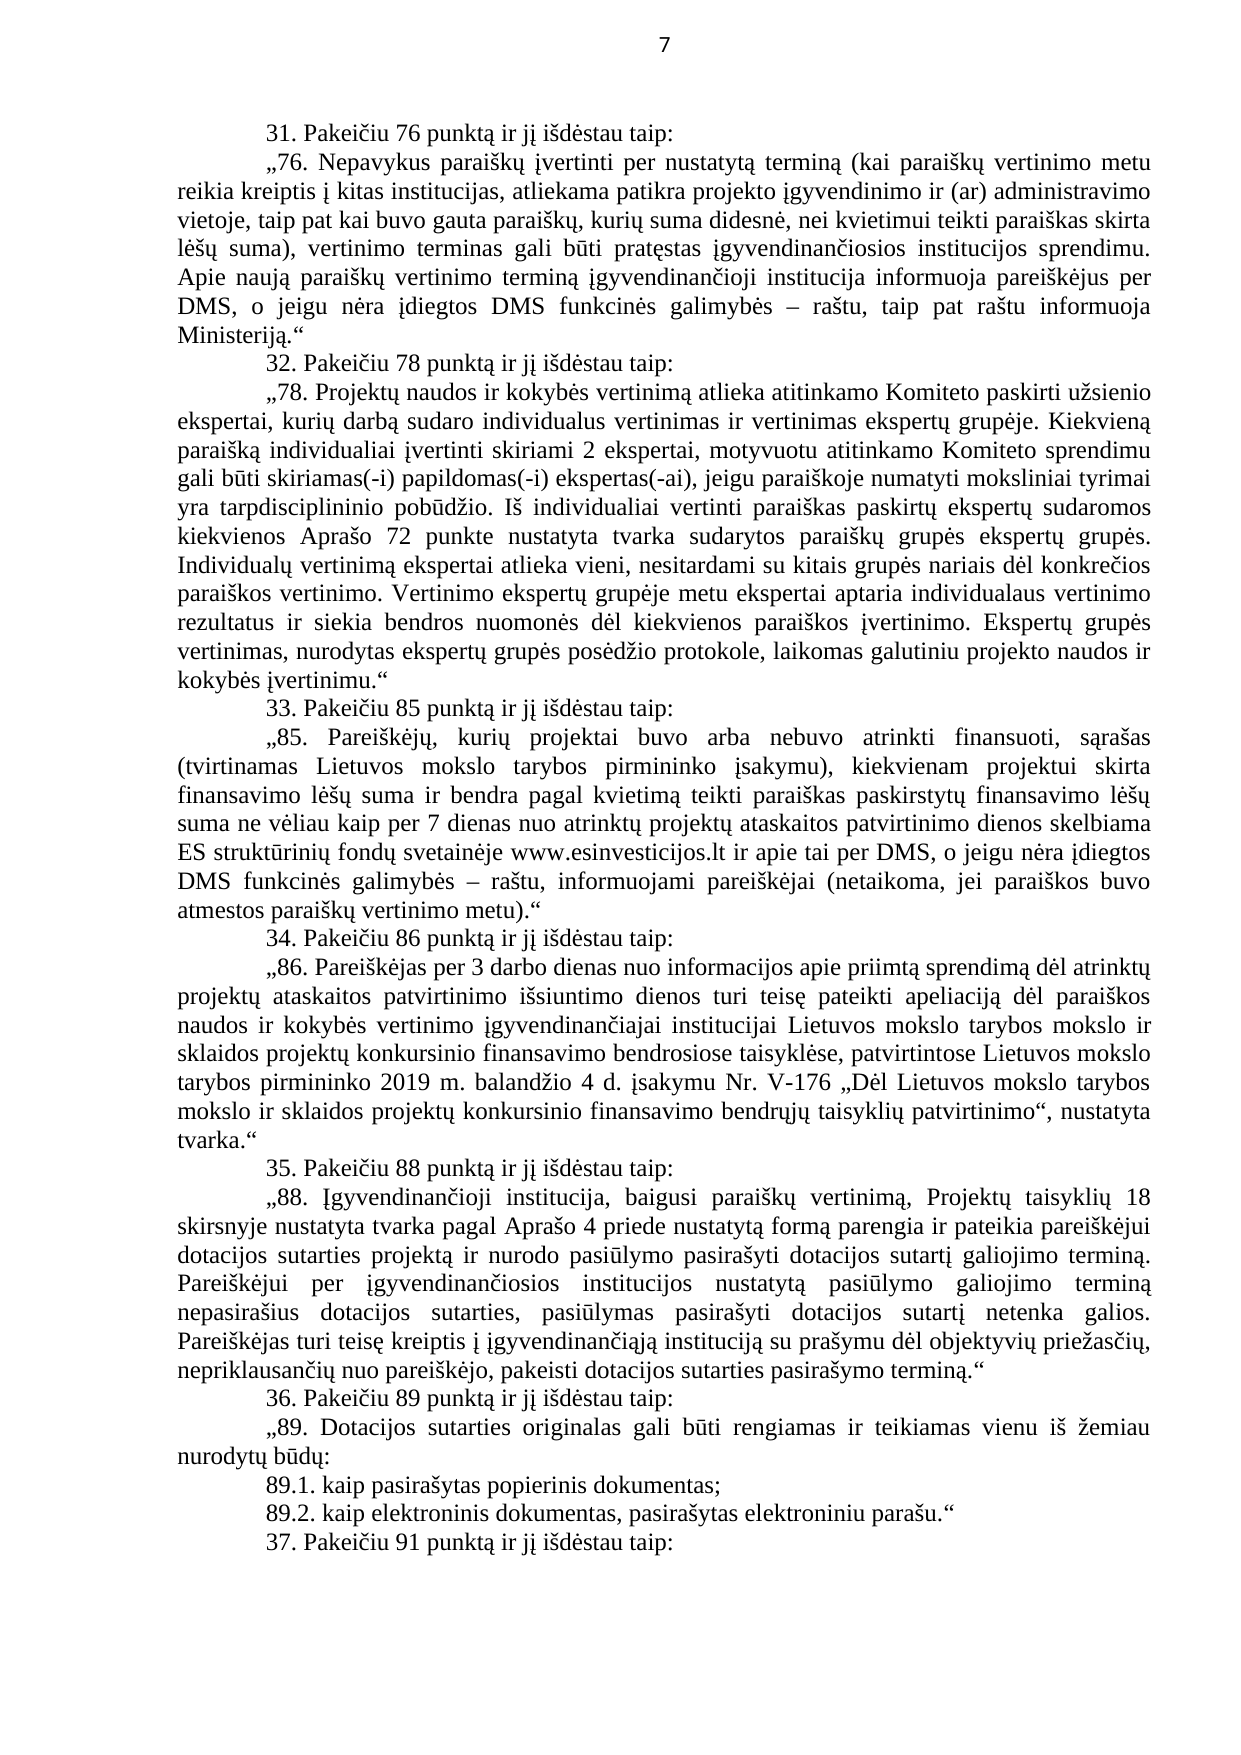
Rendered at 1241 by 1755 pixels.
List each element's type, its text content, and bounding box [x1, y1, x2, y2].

text „78. Projektų naudos ir kokybės vertinimą atlieka atitinkamo Komiteto paskirti užsienio ekspertai, kurių darbą sudaro individualus vertinimas ir vertinimas ekspertų grupėje. Kiekvieną paraišką individualiai įvertinti skiriami 2 ekspertai, motyvuotu atitinkamo Komiteto sprendimu gali būti skiriamas(-i) papildomas(-i) ekspertas(-ai), jeigu paraiškoje numatyti moksliniai tyrimai yra tarpdisciplininio pobūdžio. Iš individualiai vertinti paraiškas paskirtų ekspertų sudaromos kiekvienos Aprašo 72 punkte nustatyta tvarka sudarytos paraiškų grupės ekspertų grupės. Individualų vertinimą ekspertai atlieka vieni, nesitardami su kitais grupės nariais dėl konkrečios paraiškos vertinimo. Vertinimo ekspertų grupėje metu ekspertai aptaria individualaus vertinimo rezultatus ir siekia bendros nuomonės dėl kiekvienos paraiškos įvertinimo. Ekspertų grupės vertinimas, nurodytas ekspertų grupės posėdžio protokole, laikomas galutiniu projekto naudos ir kokybės įvertinimu.“ [177, 377, 1152, 693]
text 89.2. kaip elektroninis dokumentas, pasirašytas elektroniniu parašu.“ [177, 1498, 1152, 1527]
text 37. Pakeičiu 91 punktą ir jį išdėstau taip: [177, 1527, 1152, 1556]
text 89.1. kaip pasirašytas popierinis dokumentas; [177, 1470, 1152, 1498]
text „76. Nepavykus paraiškų įvertinti per nustatytą terminą (kai paraiškų vertinimo metu reikia kreiptis į kitas institucijas, atliekama patikra projekto įgyvendinimo ir (ar) administravimo vietoje, taip pat kai buvo gauta paraiškų, kurių suma didesnė, nei kvietimui teikti paraiškas skirta lėšų suma), vertinimo terminas gali būti pratęstas įgyvendinančiosios institucijos sprendimu. Apie naują paraiškų vertinimo terminą įgyvendinančioji institucija informuoja pareiškėjus per DMS, o jeigu nėra įdiegtos DMS funkcinės galimybės – raštu, taip pat raštu informuoja Ministeriją.“ [177, 147, 1152, 348]
text 33. Pakeičiu 85 punktą ir jį išdėstau taip: [177, 693, 1152, 722]
text „88. Įgyvendinančioji institucija, baigusi paraiškų vertinimą, Projektų taisyklių 18 skirsnyje nustatyta tvarka pagal Aprašo 4 priede nustatytą formą parengia ir pateikia pareiškėjui dotacijos sutarties projektą ir nurodo pasiūlymo pasirašyti dotacijos sutartį galiojimo terminą. Pareiškėjui per įgyvendinančiosios institucijos nustatytą pasiūlymo galiojimo terminą nepasirašius dotacijos sutarties, pasiūlymas pasirašyti dotacijos sutartį netenka galios. Pareiškėjas turi teisę kreiptis į įgyvendinančiąją instituciją su prašymu dėl objektyvių priežasčių, nepriklausančių nuo pareiškėjo, pakeisti dotacijos sutarties pasirašymo terminą.“ [177, 1182, 1152, 1383]
text 31. Pakeičiu 76 punktą ir jį išdėstau taip: [177, 118, 1152, 147]
text „85. Pareiškėjų, kurių projektai buvo arba nebuvo atrinkti finansuoti, sąrašas (tvirtinamas Lietuvos mokslo tarybos pirmininko įsakymu), kiekvienam projektui skirta finansavimo lėšų suma ir bendra pagal kvietimą teikti paraiškas paskirstytų finansavimo lėšų suma ne vėliau kaip per 7 dienas nuo atrinktų projektų ataskaitos patvirtinimo dienos skelbiama ES struktūrinių fondų svetainėje www.esinvesticijos.lt ir apie tai per DMS, o jeigu nėra įdiegtos DMS funkcinės galimybės – raštu, informuojami pareiškėjai (netaikoma, jei paraiškos buvo atmestos paraiškų vertinimo metu).“ [177, 722, 1152, 923]
text 36. Pakeičiu 89 punktą ir jį išdėstau taip: [177, 1383, 1152, 1412]
text „86. Pareiškėjas per 3 darbo dienas nuo informacijos apie priimtą sprendimą dėl atrinktų projektų ataskaitos patvirtinimo išsiuntimo dienos turi teisę pateikti apeliaciją dėl paraiškos naudos ir kokybės vertinimo įgyvendinančiajai institucijai Lietuvos mokslo tarybos mokslo ir sklaidos projektų konkursinio finansavimo bendrosiose taisyklėse, patvirtintose Lietuvos mokslo tarybos pirmininko 2019 m. balandžio 4 d. įsakymu Nr. V-176 „Dėl Lietuvos mokslo tarybos mokslo ir sklaidos projektų konkursinio finansavimo bendrųjų taisyklių patvirtinimo“, nustatyta tvarka.“ [177, 952, 1152, 1153]
text 34. Pakeičiu 86 punktą ir jį išdėstau taip: [177, 923, 1152, 952]
text 35. Pakeičiu 88 punktą ir jį išdėstau taip: [177, 1153, 1152, 1182]
text 32. Pakeičiu 78 punktą ir jį išdėstau taip: [177, 348, 1152, 377]
text „89. Dotacijos sutarties originalas gali būti rengiamas ir teikiamas vienu iš žemiau nurodytų būdų: [177, 1412, 1152, 1470]
